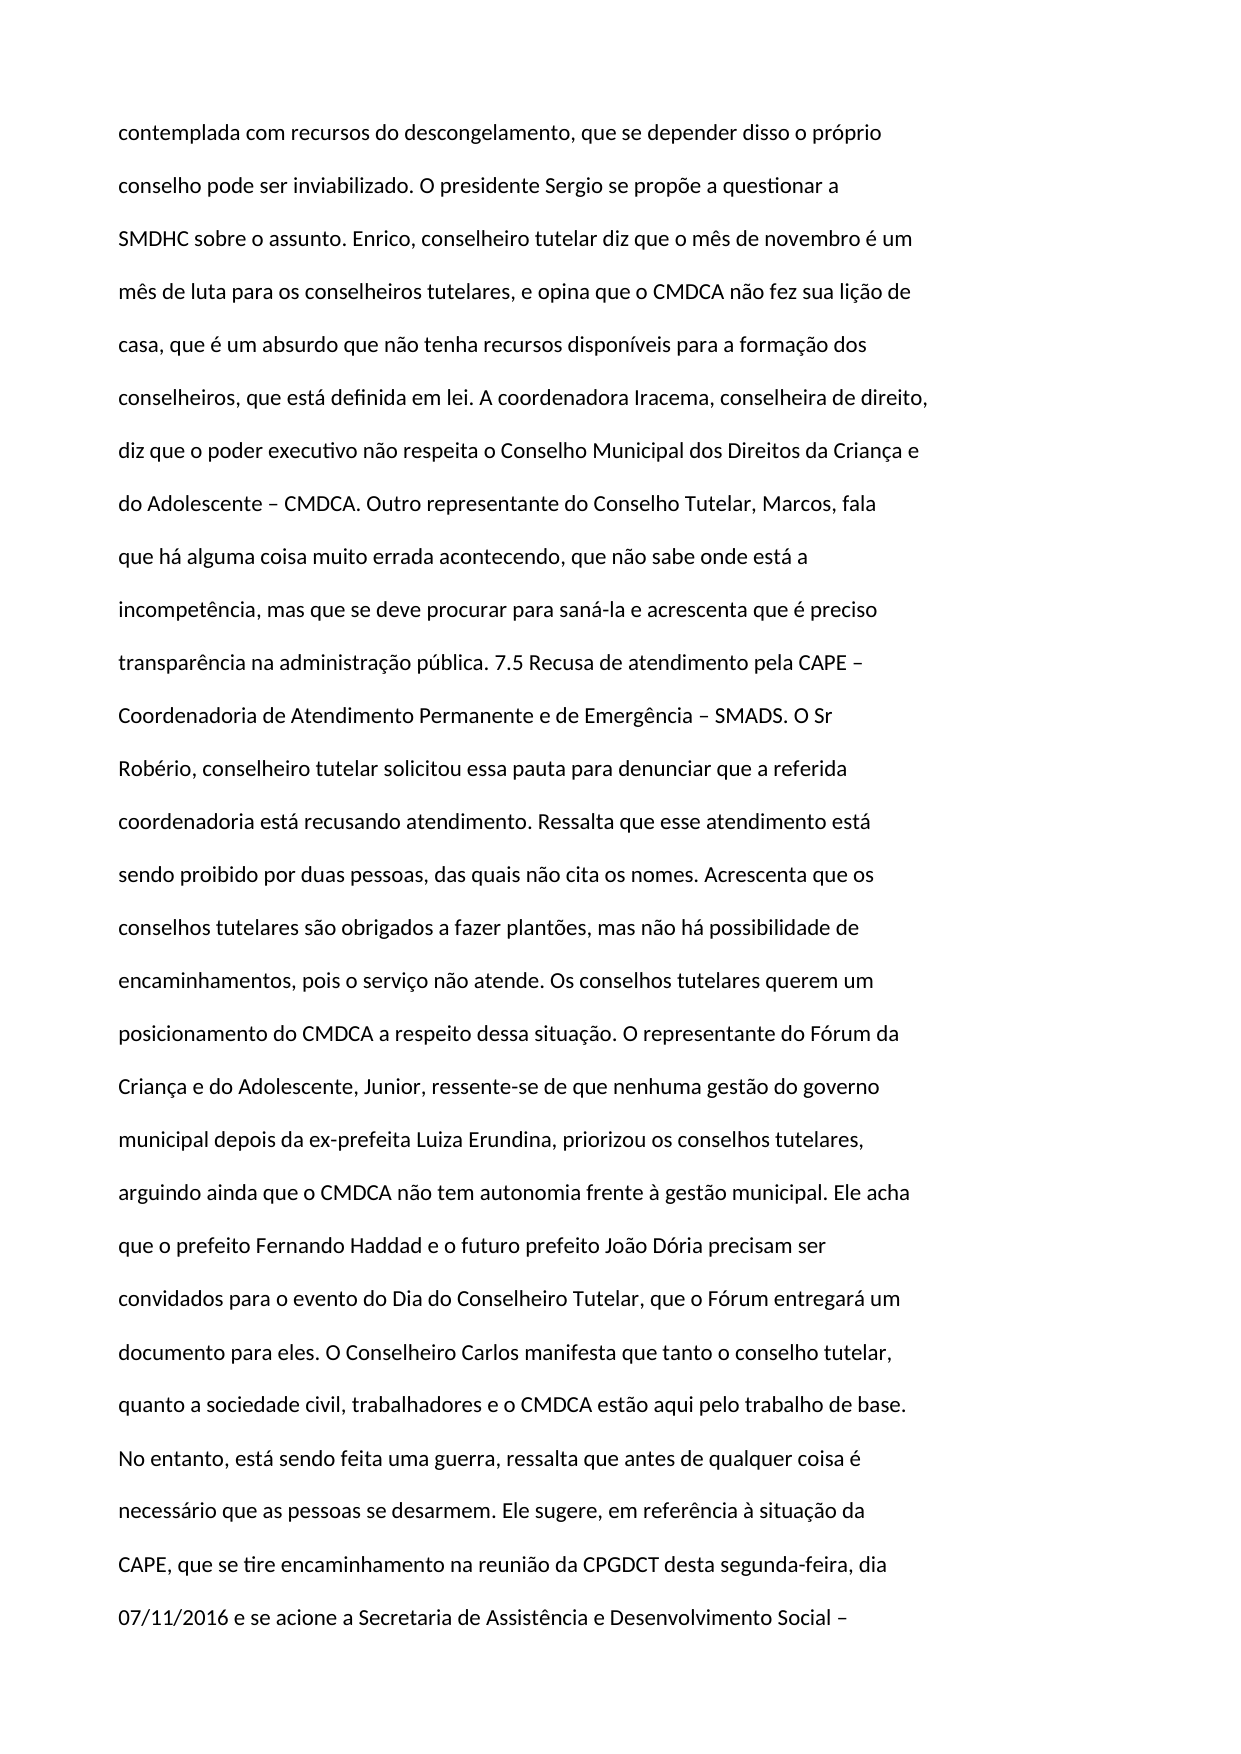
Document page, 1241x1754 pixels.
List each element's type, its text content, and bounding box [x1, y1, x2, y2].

text incompetência, mas que se deve procurar para saná-la e acrescenta que é preciso [118, 595, 1122, 623]
text posicionamento do CMDCA a respeito dessa situação. O representante do Fórum da [118, 1019, 1122, 1047]
text casa, que é um absurdo que não tenha recursos disponíveis para a formação dos [118, 330, 1122, 358]
text transparência na administração pública. 7.5 Recusa de atendimento pela CAPE – [118, 648, 1122, 676]
text No entanto, está sendo feita uma guerra, ressalta que antes de qualquer coisa é [118, 1444, 1122, 1472]
text coordenadoria está recusando atendimento. Ressalta que esse atendimento está [118, 807, 1122, 835]
text 07/11/2016 e se acione a Secretaria de Assistência e Desenvolvimento Social – [118, 1603, 1122, 1631]
text mês de luta para os conselheiros tutelares, e opina que o CMDCA não fez sua lição de [118, 277, 1122, 305]
text que o prefeito Fernando Haddad e o futuro prefeito João Dória precisam ser [118, 1232, 1122, 1259]
text sendo proibido por duas pessoas, das quais não cita os nomes. Acrescenta que os [118, 860, 1122, 888]
text encaminhamentos, pois o serviço não atende. Os conselhos tutelares querem um [118, 966, 1122, 994]
text convidados para o evento do Dia do Conselheiro Tutelar, que o Fórum entregará um [118, 1284, 1122, 1313]
text que há alguma coisa muito errada acontecendo, que não sabe onde está a [118, 542, 1122, 570]
text Coordenadoria de Atendimento Permanente e de Emergência – SMADS. O Sr [118, 701, 1122, 729]
text conselheiros, que está definida em lei. A coordenadora Iracema, conselheira de direito, [118, 383, 1122, 411]
text Criança e do Adolescente, Junior, ressente-se de que nenhuma gestão do governo [118, 1072, 1122, 1101]
text municipal depois da ex-prefeita Luiza Erundina, priorizou os conselhos tutelares, [118, 1126, 1122, 1153]
text SMDHC sobre o assunto. Enrico, conselheiro tutelar diz que o mês de novembro é um [118, 224, 1122, 252]
text contemplada com recursos do descongelamento, que se depender disso o próprio [118, 118, 1122, 146]
text do Adolescente – CMDCA. Outro representante do Conselho Tutelar, Marcos, fala [118, 489, 1122, 517]
text diz que o poder executivo não respeita o Conselho Municipal dos Direitos da Criança e [118, 436, 1122, 464]
text arguindo ainda que o CMDCA não tem autonomia frente à gestão municipal. Ele acha [118, 1178, 1122, 1207]
text quanto a sociedade civil, trabalhadores e o CMDCA estão aqui pelo trabalho de base. [118, 1391, 1122, 1419]
text conselhos tutelares são obrigados a fazer plantões, mas não há possibilidade de [118, 913, 1122, 941]
text conselho pode ser inviabilizado. O presidente Sergio se propõe a questionar a [118, 171, 1122, 199]
text documento para eles. O Conselheiro Carlos manifesta que tanto o conselho tutelar, [118, 1338, 1122, 1366]
text Robério, conselheiro tutelar solicitou essa pauta para denunciar que a referida [118, 754, 1122, 782]
text CAPE, que se tire encaminhamento na reunião da CPGDCT desta segunda-feira, dia [118, 1550, 1122, 1578]
text necessário que as pessoas se desarmem. Ele sugere, em referência à situação da [118, 1497, 1122, 1525]
